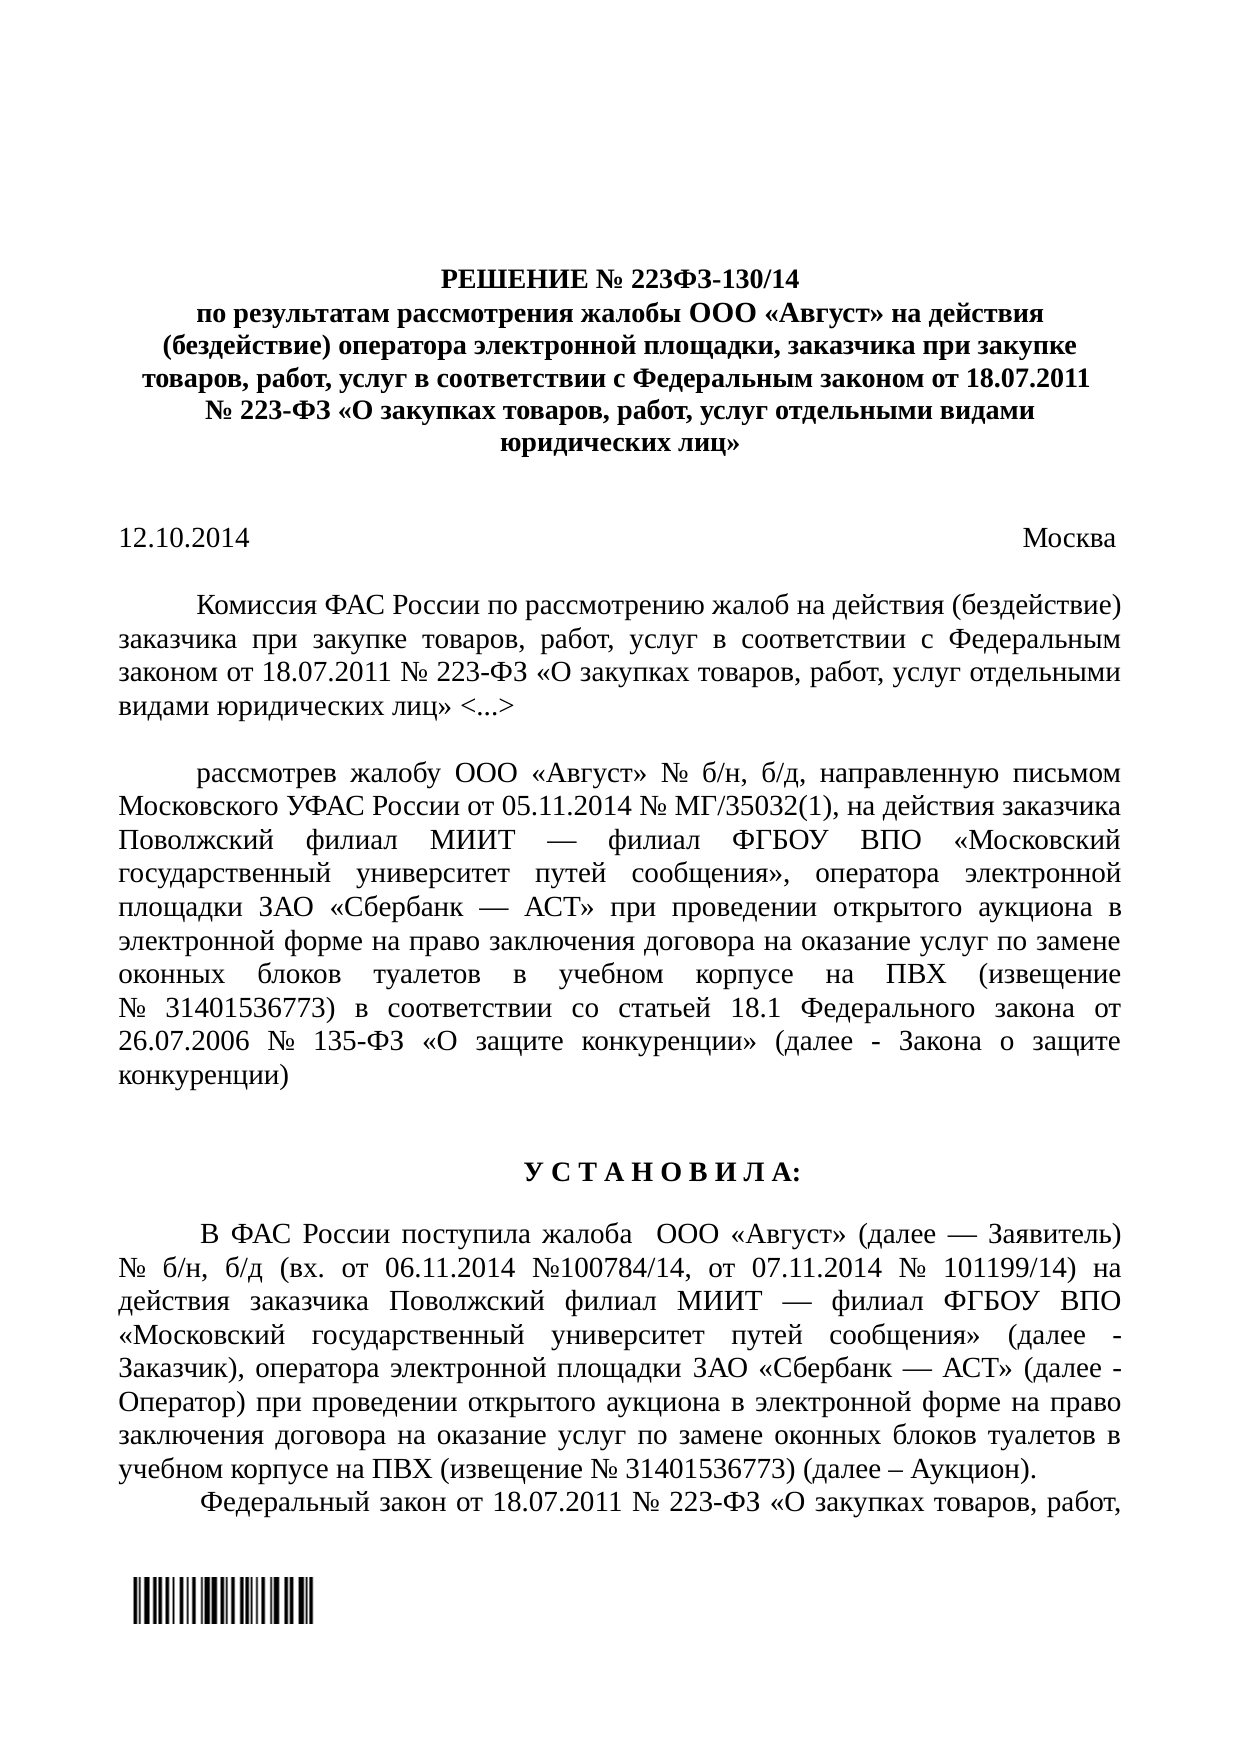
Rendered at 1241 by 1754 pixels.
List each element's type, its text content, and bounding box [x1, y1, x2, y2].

text Федеральный закон от 18.07.2011 № 223-ФЗ «О закупках товаров, работ, [118, 1484, 1122, 1518]
text РЕШЕНИЕ № 223ФЗ-130/14 [118, 262, 1122, 295]
text 12.10.2014 Москва [118, 520, 1122, 554]
text У С Т А Н О В И Л А: [118, 1155, 1122, 1187]
picture [118, 1577, 331, 1624]
text по результатам рассмотрения жалобы ООО «Август» на действия (бездействие) оператора электронной площадки, заказчика при закупке товаров, работ, услуг в соответствии с Федеральным законом от 18.07.2011 № 223-ФЗ «О закупках товаров, работ, услуг отдельными видами юридических лиц» [118, 295, 1122, 458]
text В ФАС России поступила жалоба ООО «Август» (далее — Заявитель) № б/н, б/д (вх. от 06.11.2014 №100784/14, от 07.11.2014 № 101199/14) на действия заказчика Поволжский филиал МИИТ — филиал ФГБОУ ВПО «Московский государственный университет путей сообщения» (далее - Заказчик), оператора электронной площадки ЗАО «Сбербанк — АСТ» (далее - Оператор) при проведении открытого аукциона в электронной форме на право заключения договора на оказание услуг по замене оконных блоков туалетов в учебном корпусе на ПВХ (извещение № 31401536773) (далее – Аукцион). [118, 1216, 1122, 1484]
text Комиссия ФАС России по рассмотрению жалоб на действия (бездействие) заказчика при закупке товаров, работ, услуг в соответствии с Федеральным законом от 18.07.2011 № 223-ФЗ «О закупках товаров, работ, услуг отдельными видами юридических лиц» <...> [118, 587, 1122, 721]
text рассмотрев жалобу ООО «Август» № б/н, б/д, направленную письмом Московского УФАС России от 05.11.2014 № МГ/35032(1), на действия заказчика Поволжский филиал МИИТ — филиал ФГБОУ ВПО «Московский государственный университет путей сообщения», оператора электронной площадки ЗАО «Сбербанк — АСТ» при проведении открытого аукциона в электронной форме на право заключения договора на оказание услуг по замене оконных блоков туалетов в учебном корпусе на ПВХ (извещение № 31401536773) в соответствии со статьей 18.1 Федерального закона от 26.07.2006 № 135-ФЗ «О защите конкуренции» (далее - Закона о защите конкуренции) [118, 755, 1122, 1090]
